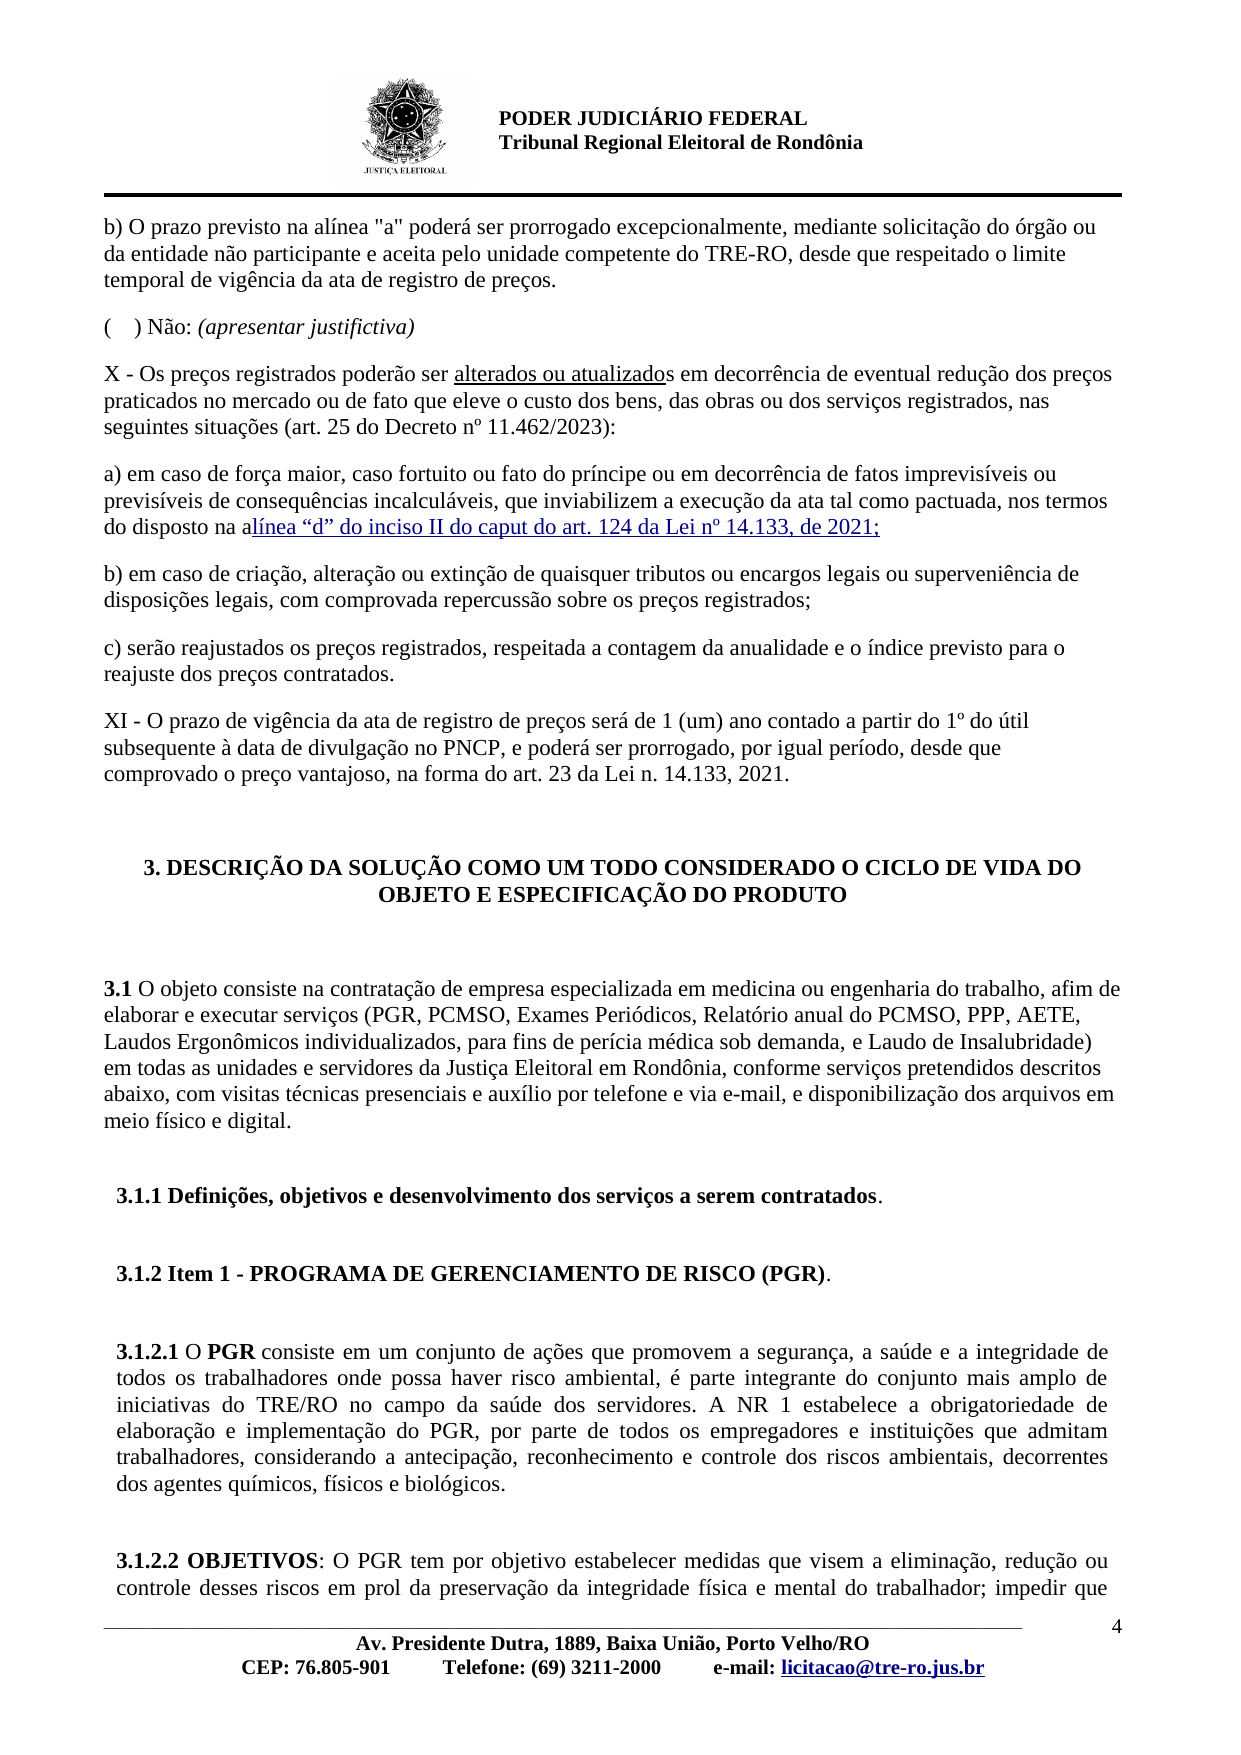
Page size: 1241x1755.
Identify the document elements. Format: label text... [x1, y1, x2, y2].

text 3.1.2.2 OBJETIVOS: O PGR tem por objetivo estabelecer medidas que visem a eliminação, redução ou controle desses riscos em prol da preservação da integridade física e mental do trabalhador; impedir que [116, 1521, 1110, 1600]
text 3. DESCRIÇÃO DA SOLUÇÃO COMO UM TODO CONSIDERADO O CICLO DE VIDA DO OBJETO E ESPECIFICAÇÃO DO PRODUTO [103, 854, 1122, 907]
text 3.1.2.1 O PGR consiste em um conjunto de ações que promovem a segurança, a saúde e a integridade de todos os trabalhadores onde possa haver risco ambiental, é parte integrante do conjunto mais amplo de iniciativas do TRE/RO no campo da saúde dos servidores. A NR 1 estabelece a obrigatoriedade de elaboração e implementação do PGR, por parte de todos os empregadores e instituições que admitam trabalhadores, considerando a antecipação, reconhecimento e controle dos riscos ambientais, decorrentes dos agentes químicos, físicos e biológicos. [116, 1312, 1110, 1496]
text 3.1.2 Item 1 - PROGRAMA DE GERENCIAMENTO DE RISCO (PGR). [116, 1234, 1110, 1287]
text a) em caso de força maior, caso fortuito ou fato do príncipe ou em decorrência de fatos imprevisíveis ou previsíveis de consequências incalculáveis, que inviabilizem a execução da ata tal como pactuada, nos termos do disposto na alínea “d” do inciso II do caput do art. 124 da Lei nº 14.133, de 2021; [103, 460, 1122, 539]
text 3.1 O objeto consiste na contratação de empresa especializada em medicina ou engenharia do trabalho, afim de elaborar e executar serviços (PGR, PCMSO, Exames Periódicos, Relatório anual do PCMSO, PPP, AETE, Laudos Ergonômicos individualizados, para fins de perícia médica sob demanda, e Laudo de Insalubridade) em todas as unidades e servidores da Justiça Eleitoral em Rondônia, conforme serviços pretendidos descritos abaixo, com visitas técnicas presenciais e auxílio por telefone e via e-mail, e disponibilização dos arquivos em meio físico e digital. [103, 975, 1122, 1133]
text XI - O prazo de vigência da ata de registro de preços será de 1 (um) ano contado a partir do 1º do útil subsequente à data de divulgação no PNCP, e poderá ser prorrogado, por igual período, desde que comprovado o preço vantajoso, na forma do art. 23 da Lei n. 14.133, 2021. [103, 707, 1122, 786]
text b) em caso de criação, alteração ou extinção de quaisquer tributos ou encargos legais ou superveniência de disposições legais, com comprovada repercussão sobre os preços registrados; [103, 560, 1122, 613]
text b) O prazo previsto na alínea "a" poderá ser prorrogado excepcionalmente, mediante solicitação do órgão ou da entidade não participante e aceita pelo unidade competente do TRE-RO, desde que respeitado o limite temporal de vigência da ata de registro de preços. [103, 213, 1122, 292]
text c) serão reajustados os preços registrados, respeitada a contagem da anualidade e o índice previsto para o reajuste dos preços contratados. [103, 634, 1122, 686]
text ( ) Não: (apresentar justifictiva) [103, 313, 1122, 339]
text 3.1.1 Definições, objetivos e desenvolvimento dos serviços a serem contratados. [116, 1156, 1110, 1209]
text X - Os preços registrados poderão ser alterados ou atualizados em decorrência de eventual redução dos preços praticados no mercado ou de fato que eleve o custo dos bens, das obras ou dos serviços registrados, nas seguintes situações (art. 25 do Decreto nº 11.462/2023): [103, 360, 1122, 439]
